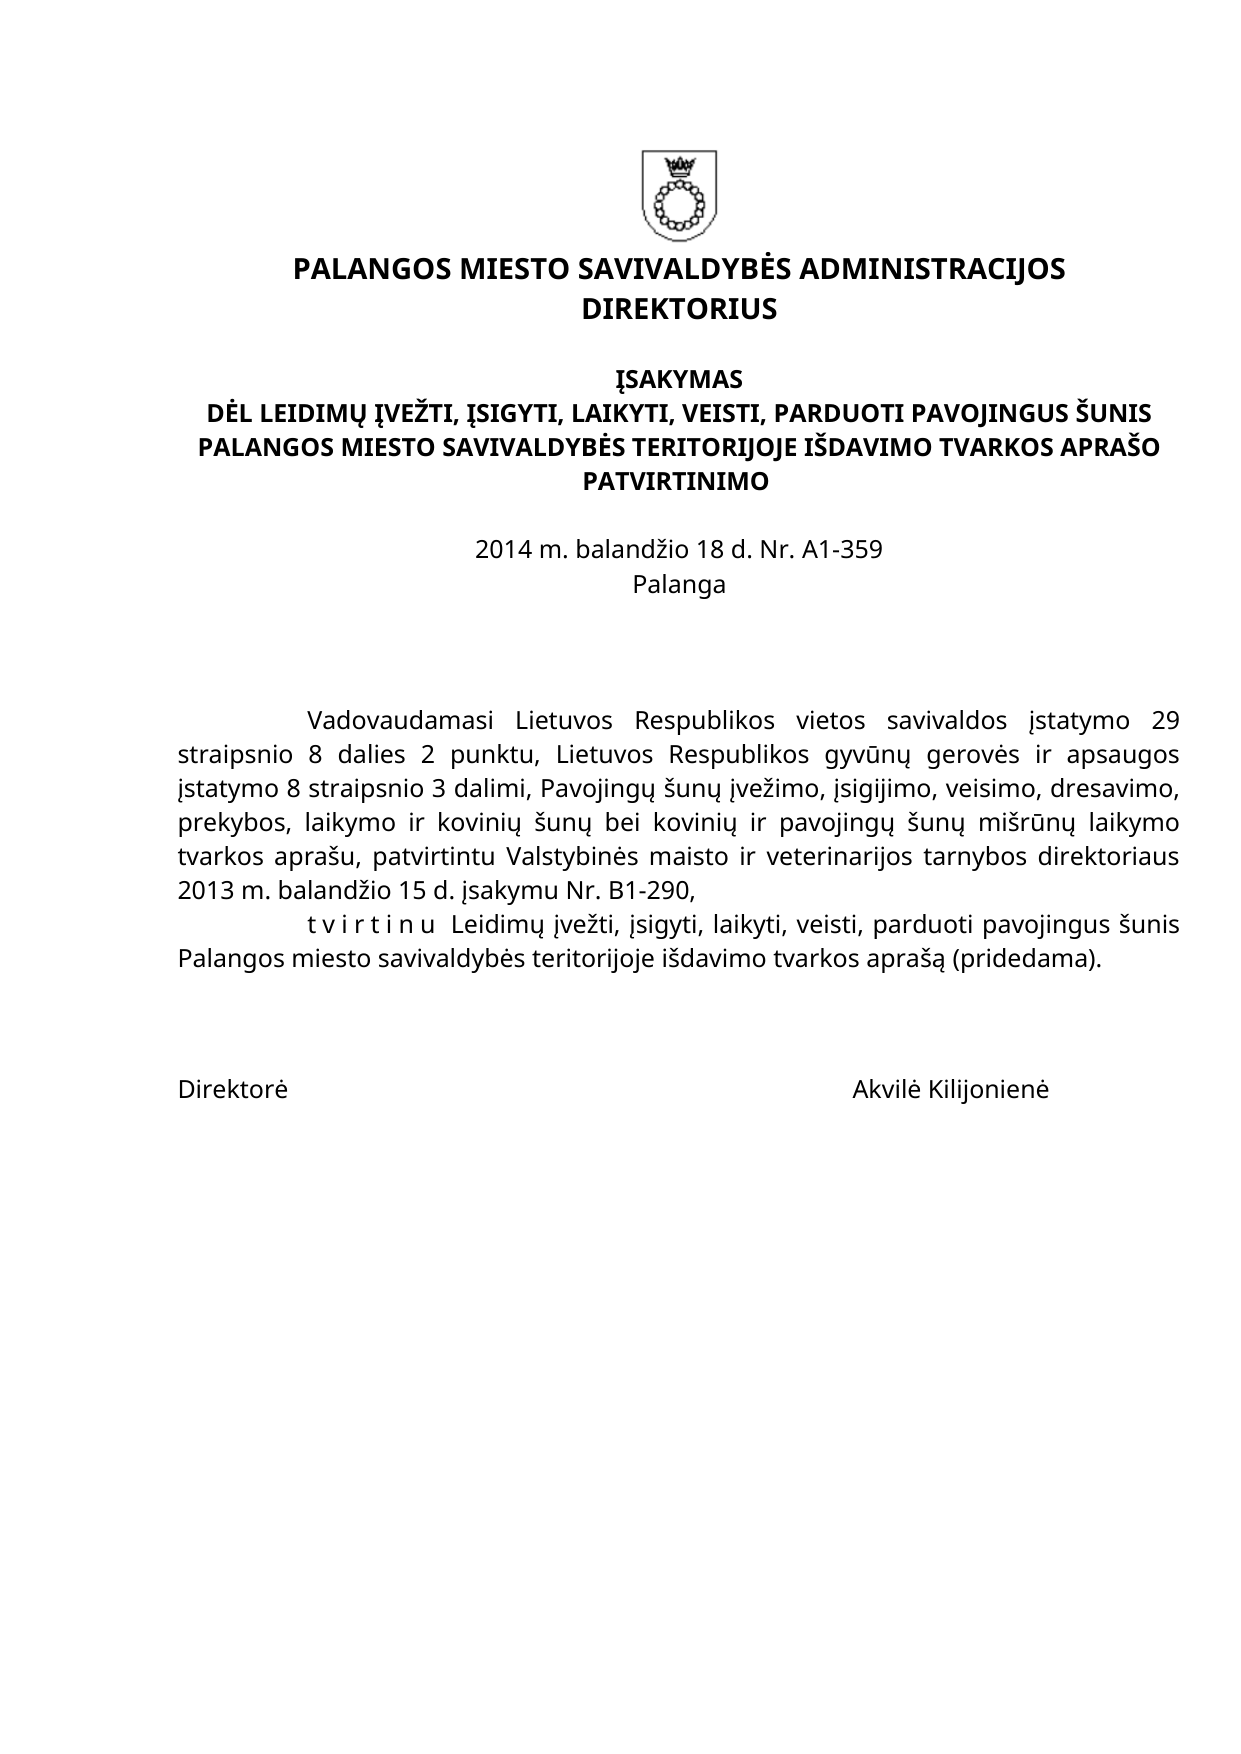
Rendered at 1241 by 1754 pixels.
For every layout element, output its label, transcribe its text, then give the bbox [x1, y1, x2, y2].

text ĮSAKYMAS [177, 362, 1181, 396]
text PALANGOS MIESTO SAVIVALDYBĖS ADMINISTRACIJOS [177, 248, 1181, 288]
text DIREKTORIUS [177, 288, 1181, 328]
text Direktorė Akvilė Kilijonienė [177, 1072, 1181, 1106]
text Palanga [177, 566, 1181, 600]
text DĖL LEIDIMŲ ĮVEŽTI, ĮSIGYTI, LAIKYTI, VEISTI, PARDUOTI PAVOJINGUS ŠUNIS PALANGOS MIESTO SAVIVALDYBĖS TERITORIJOJE IŠDAVIMO TVARKOS APRAŠO PATVIRTINIMO [177, 396, 1181, 498]
text Vadovaudamasi Lietuvos Respublikos vietos savivaldos įstatymo 29 straipsnio 8 dalies 2 punktu, Lietuvos Respublikos gyvūnų gerovės ir apsaugos įstatymo 8 straipsnio 3 dalimi, Pavojingų šunų įvežimo, įsigijimo, veisimo, dresavimo, prekybos, laikymo ir kovinių šunų bei kovinių ir pavojingų šunų mišrūnų laikymo tvarkos aprašu, patvirtintu Valstybinės maisto ir veterinarijos tarnybos direktoriaus 2013 m. balandžio 15 d. įsakymu Nr. B1-290, [177, 702, 1181, 907]
text tvirtinu Leidimų įvežti, įsigyti, laikyti, veisti, parduoti pavojingus šunis Palangos miesto savivaldybės teritorijoje išdavimo tvarkos aprašą (pridedama). [177, 907, 1181, 975]
text 2014 m. balandžio 18 d. Nr. A1-359 [177, 532, 1181, 566]
